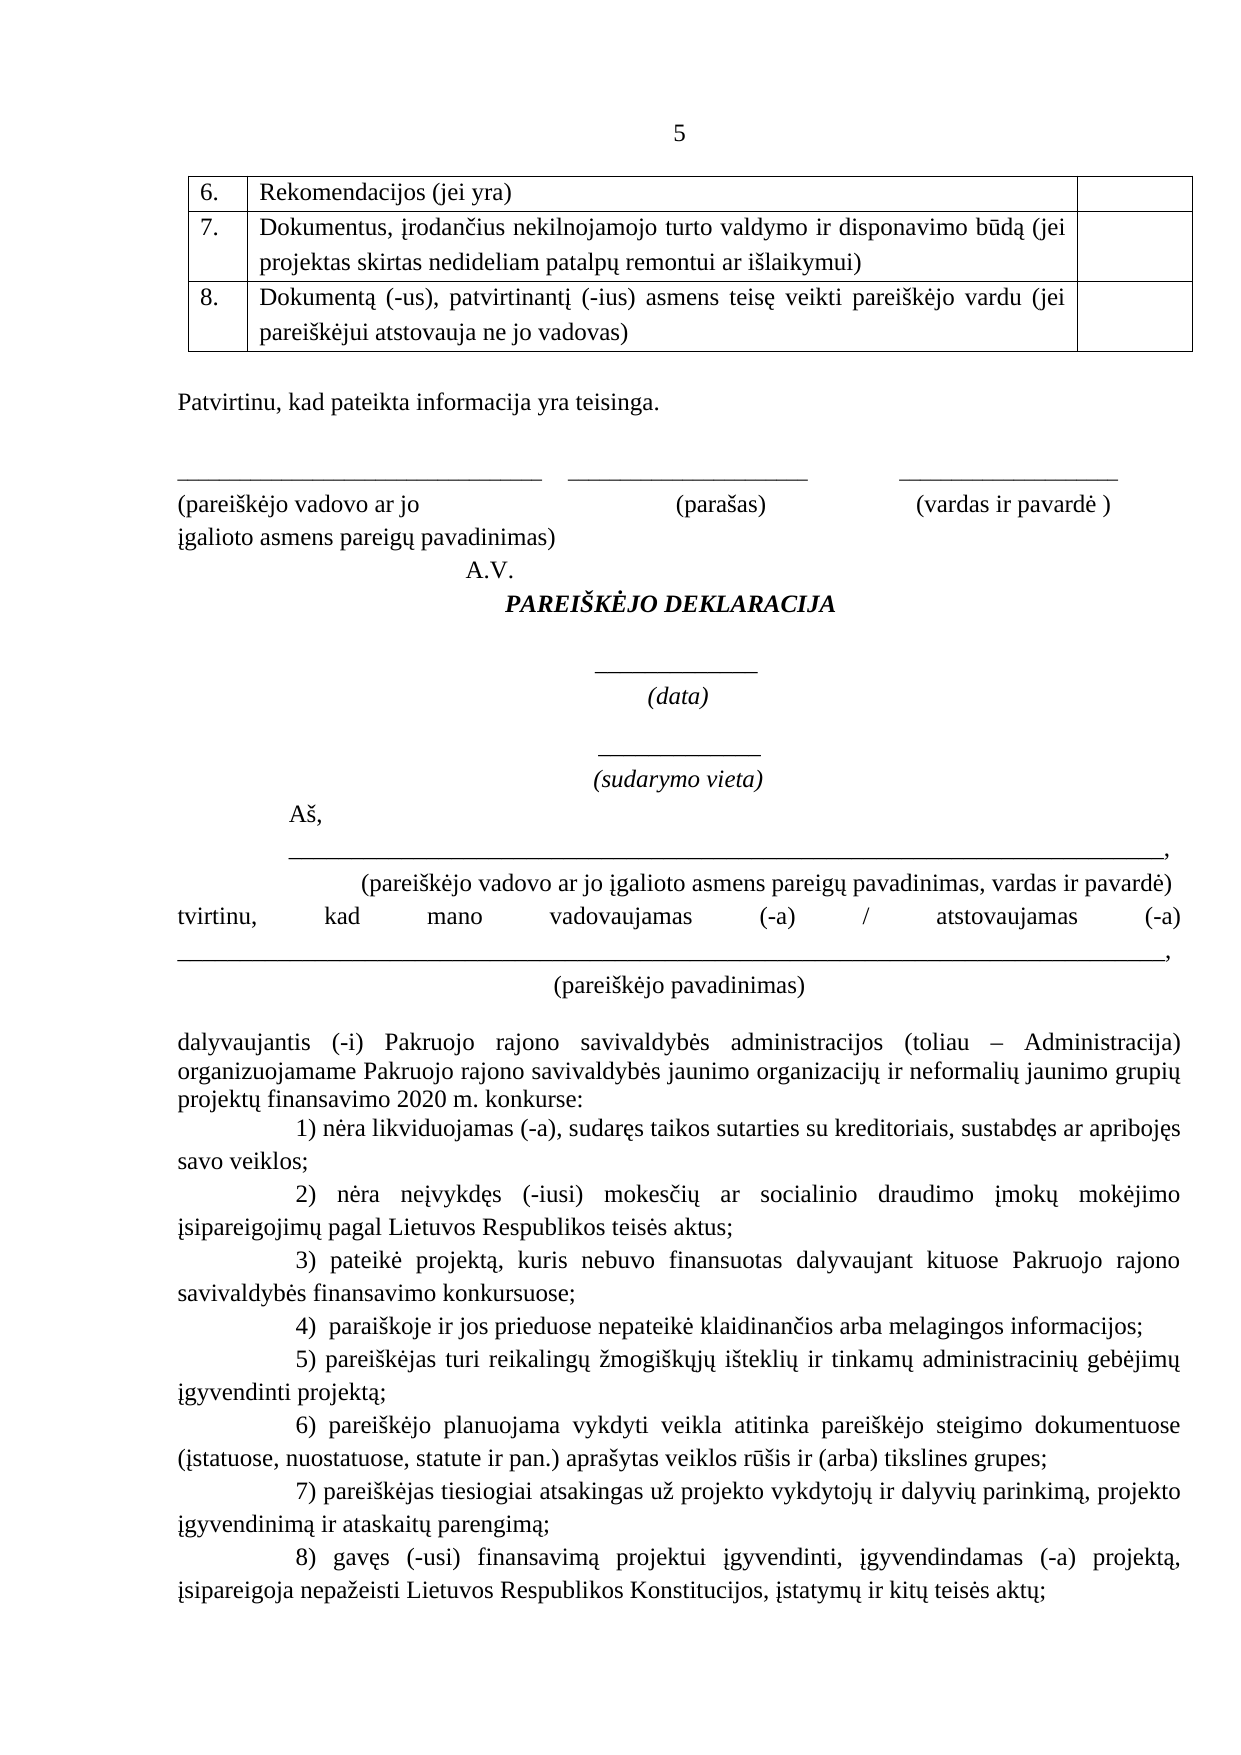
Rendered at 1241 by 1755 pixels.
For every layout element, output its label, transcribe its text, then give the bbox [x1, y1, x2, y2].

text dalyvaujantis (-i) Pakruojo rajono savivaldybės administracijos (toliau – Administracija) organizuojamame Pakruojo rajono savivaldybės jaunimo organizacijų ir neformalių jaunimo grupių projektų finansavimo 2020 m. konkurse: [177, 1027, 1181, 1113]
text 2) nėra neįvykdęs (-iusi) mokesčių ar socialinio draudimo įmokų mokėjimo įsipareigojimų pagal Lietuvos Respublikos teisės aktus; [177, 1179, 1181, 1241]
text 5) pareiškėjas turi reikalingų žmogiškųjų išteklių ir tinkamų administracinių gebėjimų įgyvendinti projektą; [177, 1344, 1181, 1406]
text Patvirtinu, kad pateikta informacija yra teisinga. [177, 387, 1181, 415]
text _____________ [177, 647, 1181, 675]
text A.V. [177, 555, 1181, 583]
text (pareiškėjo pavadinimas) [177, 970, 1181, 999]
text 4) paraiškoje ir jos prieduose nepateikė klaidinančios arba melagingos informacijos; [177, 1311, 1181, 1340]
text (pareiškėjo vadovo ar jo (parašas) (vardas ir pavardė ) įgalioto asmens pareigų pavadinimas) [177, 489, 1181, 550]
text 1) nėra likviduojamas (-a), sudaręs taikos sutarties su kreditoriais, sustabdęs ar apribojęs savo veiklos; [177, 1113, 1181, 1175]
table_cell 6. [189, 177, 247, 211]
text 3) pateikė projektą, kuris nebuvo finansuotas dalyvaujant kituose Pakruojo rajono savivaldybės finansavimo konkursuose; [177, 1245, 1181, 1307]
text 7) pareiškėjas tiesiogiai atsakingas už projekto vykdytojų ir dalyvių parinkimą, projekto įgyvendinimą ir ataskaitų parengimą; [177, 1476, 1181, 1538]
text (data) [177, 681, 1181, 710]
text 8) gavęs (-usi) finansavimą projektui įgyvendinti, įgyvendindamas (-a) projektą, įsipareigoja nepažeisti Lietuvos Respublikos Konstitucijos, įstatymų ir kitų teisės aktų; [177, 1542, 1181, 1604]
table_cell Rekomendacijos (jei yra) [248, 177, 1077, 211]
table_cell [1078, 177, 1192, 211]
text Aš, ______________________________________________________________________, [288, 799, 1181, 862]
text (sudarymo vieta) [177, 764, 1181, 793]
table_cell [1078, 212, 1192, 281]
text ___________________________________ _______________________ _____________________ [177, 456, 1181, 484]
text 6) pareiškėjo planuojama vykdyti veikla atitinka pareiškėjo steigimo dokumentuose (įstatuose, nuostatuose, statute ir pan.) aprašytas veiklos rūšis ir (arba) tikslines grupes; [177, 1410, 1181, 1472]
table_cell Dokumentą (-us), patvirtinantį (-ius) asmens teisę veikti pareiškėjo vardu (jei pareiškėjui atstovauja ne jo vadovas) [248, 282, 1077, 351]
text tvirtinu, kad mano vadovaujamas (-a) / atstovaujamas (-a) _______________________________________________________________________________, [177, 901, 1181, 964]
table_cell [1078, 282, 1192, 351]
table_cell 7. [189, 212, 247, 281]
text PAREIŠKĖJO DEKLARACIJA [162, 589, 1181, 618]
text (pareiškėjo vadovo ar jo įgalioto asmens pareigų pavadinimas, vardas ir pavardė) [177, 868, 1181, 897]
text _____________ [177, 730, 1181, 759]
table_cell 8. [189, 282, 247, 351]
table_cell Dokumentus, įrodančius nekilnojamojo turto valdymo ir disponavimo būdą (jei projektas skirtas nedideliam patalpų remontui ar išlaikymui) [248, 212, 1077, 281]
